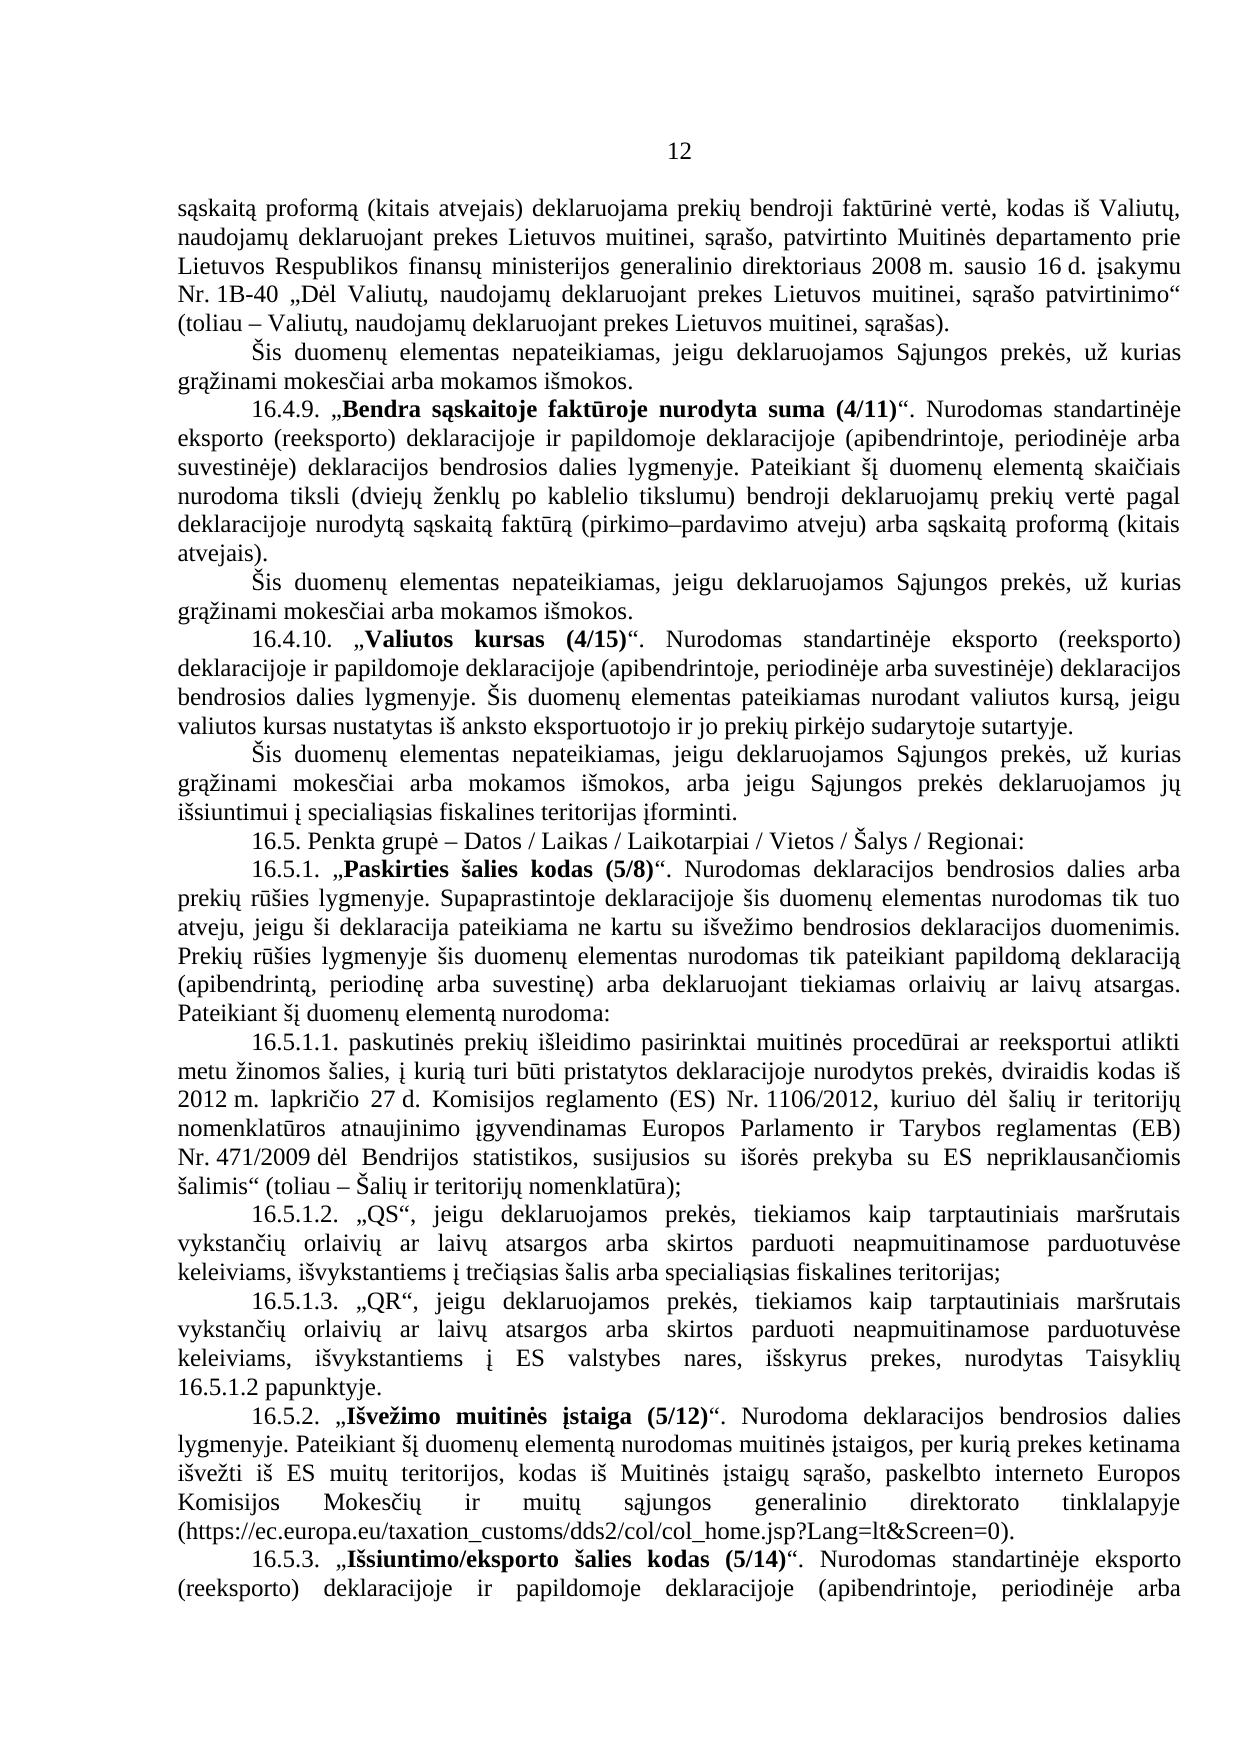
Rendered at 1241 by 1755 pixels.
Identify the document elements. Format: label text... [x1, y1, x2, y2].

text 16.5. Penkta grupė – Datos / Laikas / Laikotarpiai / Vietos / Šalys / Regionai: [177, 826, 1181, 854]
text Šis duomenų elementas nepateikiamas, jeigu deklaruojamos Sąjungos prekės, už kurias grąžinami mokesčiai arba mokamos išmokos, arba jeigu Sąjungos prekės deklaruojamos jų išsiuntimui į specialiąsias fiskalines teritorijas įforminti. [177, 739, 1181, 826]
text 16.5.1. „Paskirties šalies kodas (5/8)“. Nurodomas deklaracijos bendrosios dalies arba prekių rūšies lygmenyje. Supaprastintoje deklaracijoje šis duomenų elementas nurodomas tik tuo atveju, jeigu ši deklaracija pateikiama ne kartu su išvežimo bendrosios deklaracijos duomenimis. Prekių rūšies lygmenyje šis duomenų elementas nurodomas tik pateikiant papildomą deklaraciją (apibendrintą, periodinę arba suvestinę) arba deklaruojant tiekiamas orlaivių ar laivų atsargas. Pateikiant šį duomenų elementą nurodoma: [177, 854, 1181, 1027]
text Šis duomenų elementas nepateikiamas, jeigu deklaruojamos Sąjungos prekės, už kurias grąžinami mokesčiai arba mokamos išmokos. [177, 337, 1181, 394]
text 16.4.10. „Valiutos kursas (4/15)“. Nurodomas standartinėje eksporto (reeksporto) deklaracijoje ir papildomoje deklaracijoje (apibendrintoje, periodinėje arba suvestinėje) deklaracijos bendrosios dalies lygmenyje. Šis duomenų elementas pateikiamas nurodant valiutos kursą, jeigu valiutos kursas nustatytas iš anksto eksportuotojo ir jo prekių pirkėjo sudarytoje sutartyje. [177, 624, 1181, 739]
text 16.5.1.3. „QR“, jeigu deklaruojamos prekės, tiekiamos kaip tarptautiniais maršrutais vykstančių orlaivių ar laivų atsargos arba skirtos parduoti neapmuitinamose parduotuvėse keleiviams, išvykstantiems į ES valstybes nares, išskyrus prekes, nurodytas Taisyklių 16.5.1.2 papunktyje. [177, 1286, 1181, 1401]
text 16.4.9. „Bendra sąskaitoje faktūroje nurodyta suma (4/11)“. Nurodomas standartinėje eksporto (reeksporto) deklaracijoje ir papildomoje deklaracijoje (apibendrintoje, periodinėje arba suvestinėje) deklaracijos bendrosios dalies lygmenyje. Pateikiant šį duomenų elementą skaičiais nurodoma tiksli (dviejų ženklų po kablelio tikslumu) bendroji deklaruojamų prekių vertė pagal deklaracijoje nurodytą sąskaitą faktūrą (pirkimo–pardavimo atveju) arba sąskaitą proformą (kitais atvejais). [177, 394, 1181, 567]
text 16.5.1.1. paskutinės prekių išleidimo pasirinktai muitinės procedūrai ar reeksportui atlikti metu žinomos šalies, į kurią turi būti pristatytos deklaracijoje nurodytos prekės, dviraidis kodas iš 2012 m. lapkričio 27 d. Komisijos reglamento (ES) Nr. 1106/2012, kuriuo dėl šalių ir teritorijų nomenklatūros atnaujinimo įgyvendinamas Europos Parlamento ir Tarybos reglamentas (EB) Nr. 471/2009 dėl Bendrijos statistikos, susijusios su išorės prekyba su ES nepriklausančiomis šalimis“ (toliau – Šalių ir teritorijų nomenklatūra); [177, 1027, 1181, 1199]
text Šis duomenų elementas nepateikiamas, jeigu deklaruojamos Sąjungos prekės, už kurias grąžinami mokesčiai arba mokamos išmokos. [177, 567, 1181, 624]
text 16.5.1.2. „QS“, jeigu deklaruojamos prekės, tiekiamos kaip tarptautiniais maršrutais vykstančių orlaivių ar laivų atsargos arba skirtos parduoti neapmuitinamose parduotuvėse keleiviams, išvykstantiems į trečiąsias šalis arba specialiąsias fiskalines teritorijas; [177, 1199, 1181, 1286]
text sąskaitą proformą (kitais atvejais) deklaruojama prekių bendroji faktūrinė vertė, kodas iš Valiutų, naudojamų deklaruojant prekes Lietuvos muitinei, sąrašo, patvirtinto Muitinės departamento prie Lietuvos Respublikos finansų ministerijos generalinio direktoriaus 2008 m. sausio 16 d. įsakymu Nr. 1B-40 „Dėl Valiutų, naudojamų deklaruojant prekes Lietuvos muitinei, sąrašo patvirtinimo“ (toliau – Valiutų, naudojamų deklaruojant prekes Lietuvos muitinei, sąrašas). [177, 193, 1181, 337]
text 16.5.3. „Išsiuntimo/eksporto šalies kodas (5/14)“. Nurodomas standartinėje eksporto (reeksporto) deklaracijoje ir papildomoje deklaracijoje (apibendrintoje, periodinėje arba [177, 1544, 1181, 1602]
text 16.5.2. „Išvežimo muitinės įstaiga (5/12)“. Nurodoma deklaracijos bendrosios dalies lygmenyje. Pateikiant šį duomenų elementą nurodomas muitinės įstaigos, per kurią prekes ketinama išvežti iš ES muitų teritorijos, kodas iš Muitinės įstaigų sąrašo, paskelbto interneto Europos Komisijos Mokesčių ir muitų sąjungos generalinio direktorato tinklalapyje (https://ec.europa.eu/taxation_customs/dds2/col/col_home.jsp?Lang=lt&Screen=0). [177, 1401, 1181, 1544]
